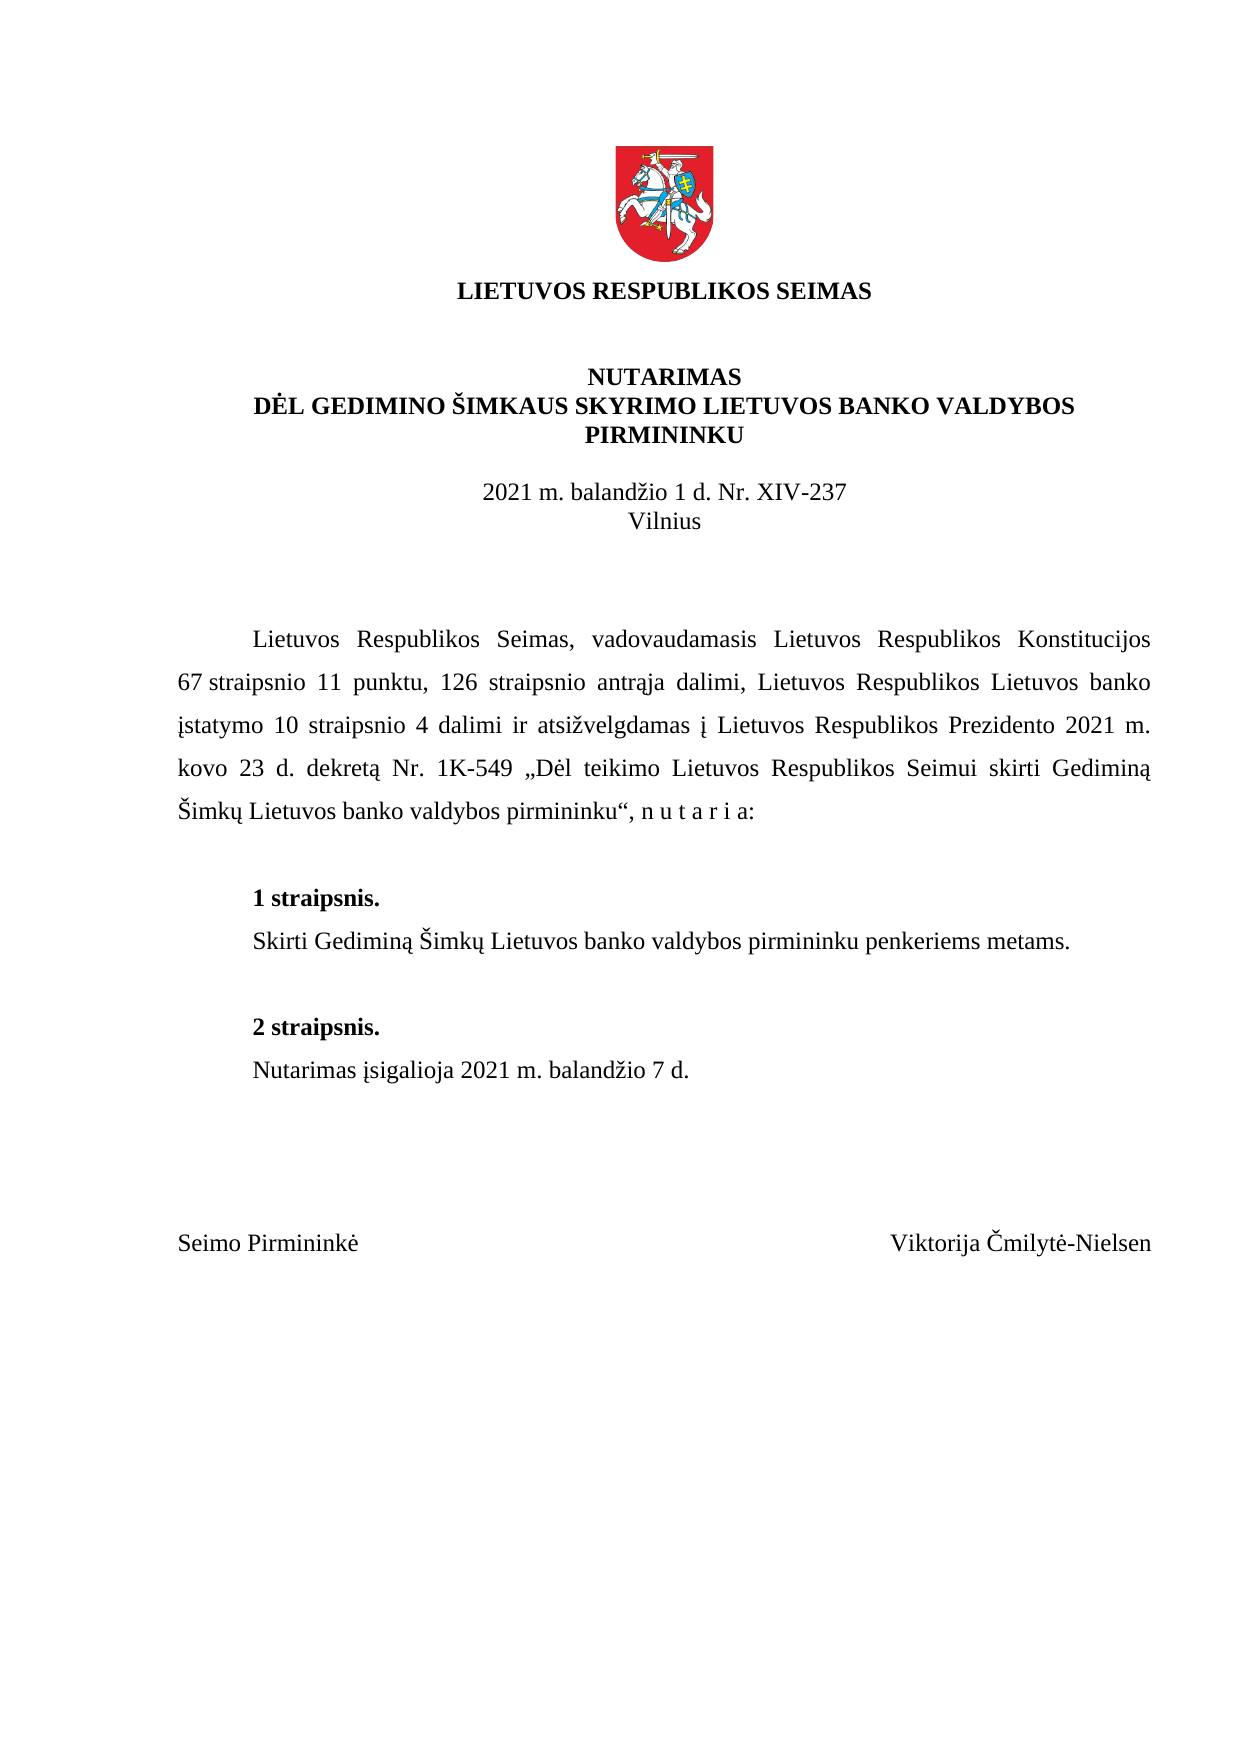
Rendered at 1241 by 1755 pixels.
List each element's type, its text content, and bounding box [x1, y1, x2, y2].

text Nutarimas įsigalioja 2021 m. balandžio 7 d. [177, 1055, 1152, 1084]
text Skirti Gediminą Šimkų Lietuvos banko valdybos pirmininku penkeriems metams. [177, 926, 1152, 954]
text 2021 m. balandžio 1 d. Nr. XIV-237 [177, 477, 1152, 506]
text LIETUVOS RESPUBLIKOS SEIMAS [177, 276, 1152, 305]
text Seimo Pirmininkė Viktorija Čmilytė-Nielsen [177, 1228, 1152, 1256]
text 2 straipsnis. [177, 1012, 1152, 1041]
text NUTARIMAS [177, 362, 1152, 391]
text 1 straipsnis. [177, 883, 1152, 911]
text Vilnius [177, 506, 1152, 535]
text Lietuvos Respublikos Seimas, vadovaudamasis Lietuvos Respublikos Konstitucijos 67 straipsnio 11 punktu, 126 straipsnio antrąja dalimi, Lietuvos Respublikos Lietuvos banko įstatymo 10 straipsnio 4 dalimi ir atsižvelgdamas į Lietuvos Respublikos Prezidento 2021 m. kovo 23 d. dekretą Nr. 1K-549 „Dėl teikimo Lietuvos Respublikos Seimui skirti Gediminą Šimkų Lietuvos banko valdybos pirmininku“, nutaria: [177, 624, 1152, 825]
text DĖL GEDIMINO ŠIMKAUS SKYRIMO LIETUVOS BANKO VALDYBOS PIRMININKU [177, 391, 1152, 448]
